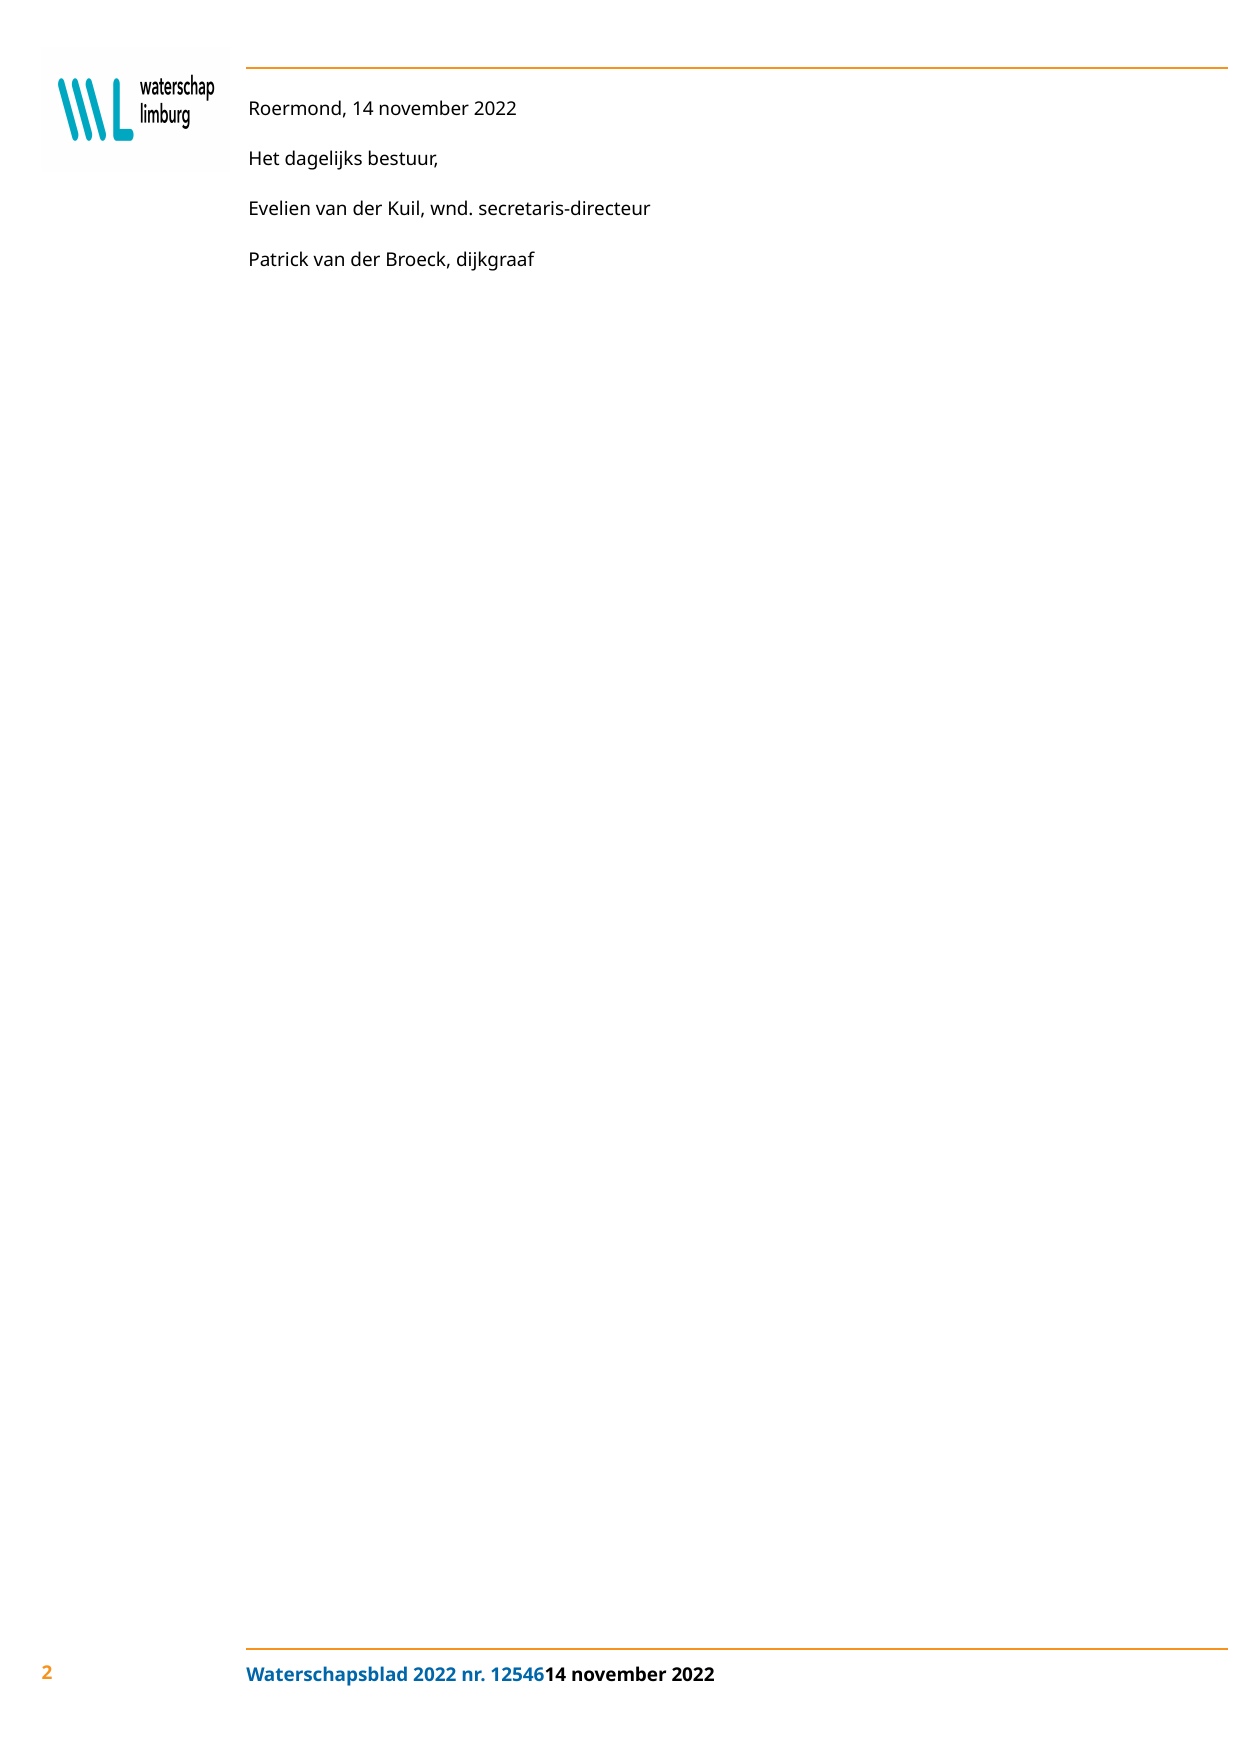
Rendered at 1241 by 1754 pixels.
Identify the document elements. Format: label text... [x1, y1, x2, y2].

picture [41, 47, 231, 172]
text Evelien van der Kuil, wnd. secretaris-directeur [248, 196, 1152, 221]
text Roermond, 14 november 2022 [248, 95, 1152, 121]
text Patrick van der Broeck, dijkgraaf [248, 246, 1152, 272]
text Het dagelijks bestuur, [248, 145, 1152, 171]
